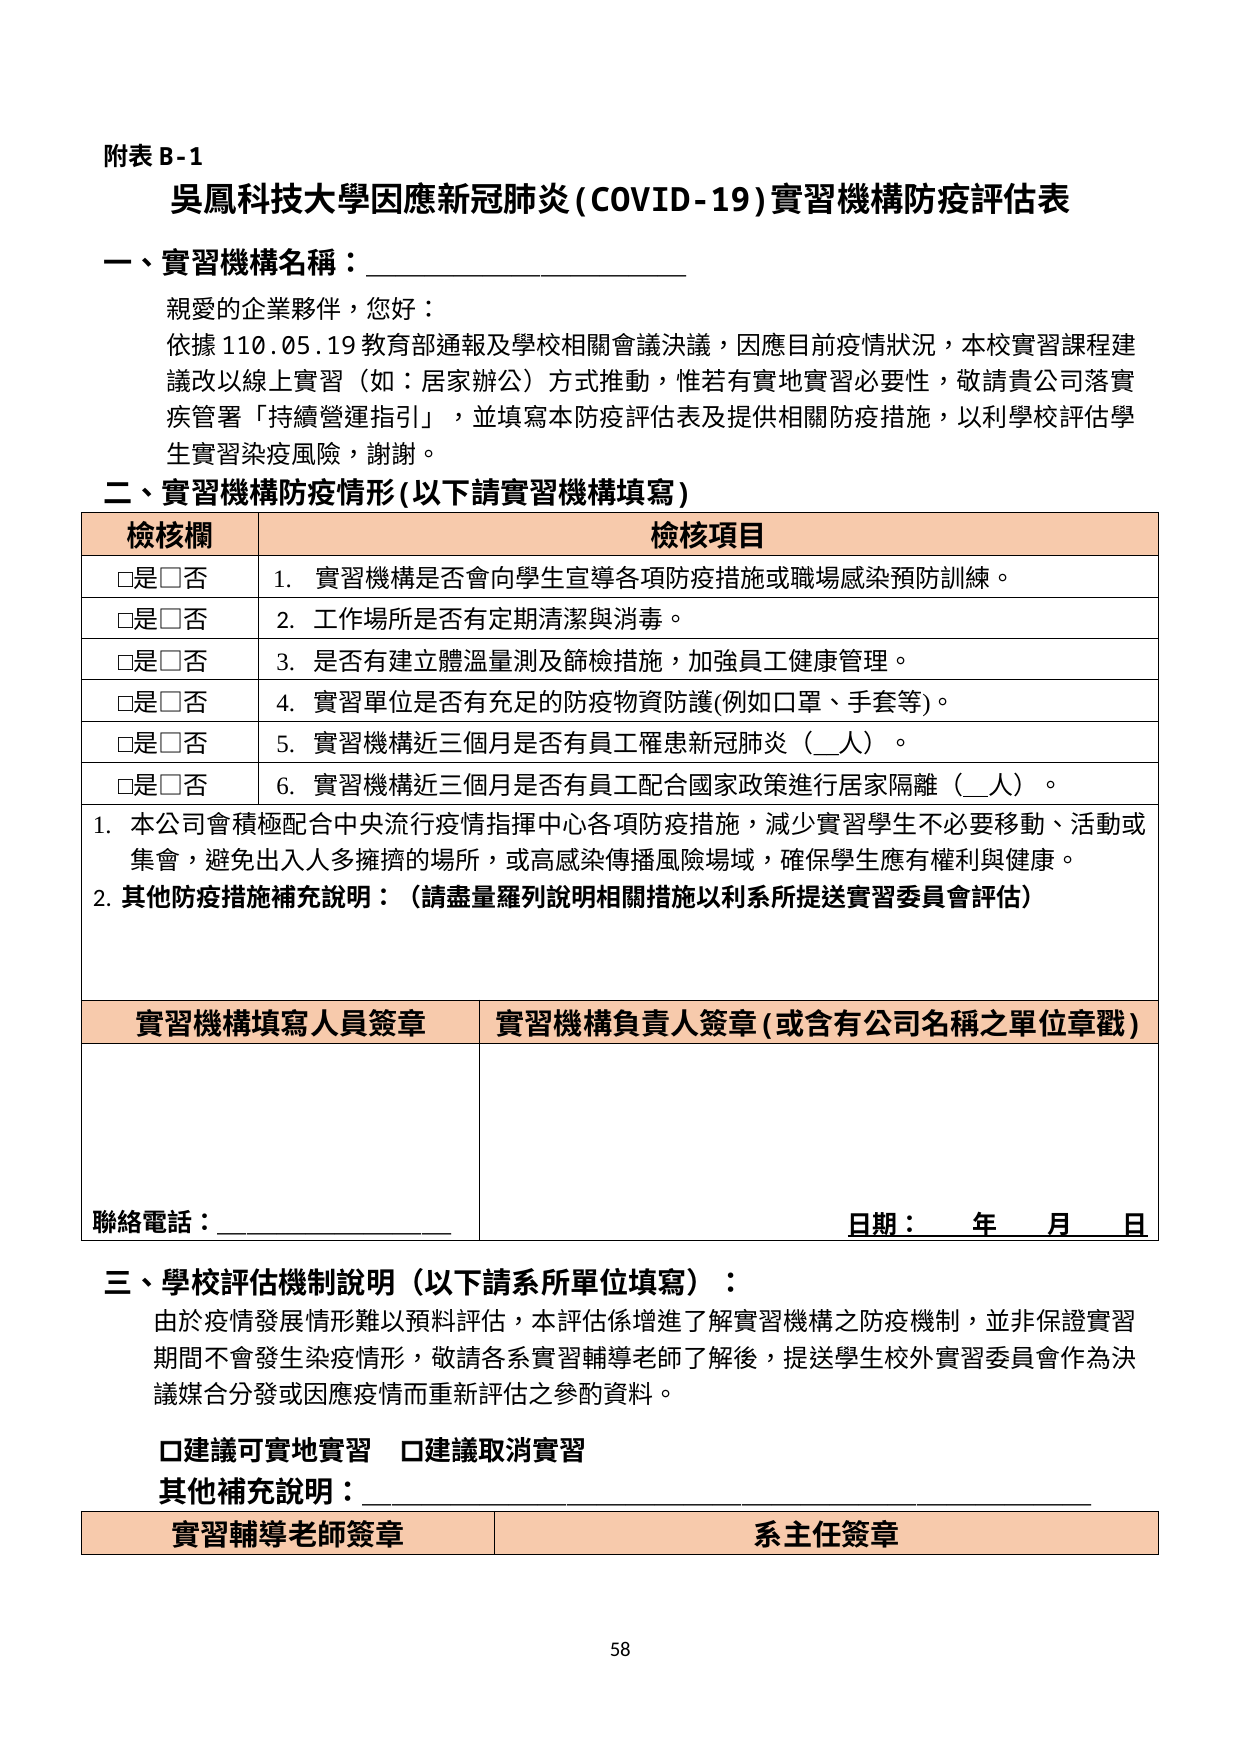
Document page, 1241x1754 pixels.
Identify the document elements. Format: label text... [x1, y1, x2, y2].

table_cell □是□否 [82, 763, 258, 803]
table_header 實習輔導老師簽章 [82, 1512, 494, 1554]
table_cell 日期： 年 月 日 [480, 1044, 1158, 1240]
table_cell 實習機構填寫人員簽章 [82, 1001, 479, 1043]
table_cell 實習單位是否有充足的防疫物資防護(例如口罩、手套等)。 [259, 680, 1158, 721]
table_cell □是□否 [82, 556, 258, 597]
text 吳鳳科技大學因應新冠肺炎(COVID-19)實習機構防疫評估表 [103, 173, 1137, 221]
table_header 檢核欄 [82, 513, 258, 555]
text 親愛的企業夥伴，您好： [166, 289, 1137, 325]
table_cell 實習機構近三個月是否有員工配合國家政策進行居家隔離（＿人）。 [259, 763, 1158, 803]
table_cell □是□否 [82, 680, 258, 721]
table_cell 本公司會積極配合中央流行疫情指揮中心各項防疫措施，減少實習學生不必要移動、活動或集會，避免出入人多擁擠的場所，或高感染傳播風險場域，確保學生應有權利與健康。 其他防疫措施補充說明：（請盡量羅列說明相關措施以利系所提送實習委員會評估） [82, 805, 1158, 999]
text 一、實習機構名稱：＿＿＿＿＿＿＿＿＿＿＿ [103, 240, 1137, 282]
table_cell 聯絡電話：＿＿＿＿＿＿＿＿ [82, 1044, 479, 1240]
text 建議可實地實習 建議取消實習 [158, 1429, 1137, 1468]
text 其他補充說明：＿＿＿＿＿＿＿＿＿＿＿＿＿＿＿＿＿＿＿＿＿＿＿＿＿ [158, 1468, 1137, 1511]
table_cell □是□否 [82, 639, 258, 679]
text 由於疫情發展情形難以預料評估，本評估係增進了解實習機構之防疫機制，並非保證實習期間不會發生染疫情形，敬請各系實習輔導老師了解後，提送學生校外實習委員會作為決議媒合分發或因應疫情而重新評估之參酌資料。 [153, 1302, 1137, 1411]
text 附表B-1 [103, 136, 1137, 173]
table_cell □是□否 [82, 598, 258, 638]
text 三、學校評估機制說明（以下請系所單位填寫）： [103, 1260, 1137, 1302]
table_cell 實習機構負責人簽章(或含有公司名稱之單位章戳) [480, 1001, 1158, 1043]
table_cell 實習機構是否會向學生宣導各項防疫措施或職場感染預防訓練。 [259, 556, 1158, 597]
table_header 系主任簽章 [495, 1512, 1158, 1554]
table_cell 工作場所是否有定期清潔與消毒。 [259, 598, 1158, 638]
table_cell 是否有建立體溫量測及篩檢措施，加強員工健康管理。 [259, 639, 1158, 679]
table_header 檢核項目 [259, 513, 1158, 555]
table_cell 實習機構近三個月是否有員工罹患新冠肺炎（__人）。 [259, 722, 1158, 762]
table_cell □是□否 [82, 722, 258, 762]
text 依據110.05.19教育部通報及學校相關會議決議，因應目前疫情狀況，本校實習課程建議改以線上實習（如：居家辦公）方式推動，惟若有實地實習必要性，敬請貴公司落實疾管署「持續營運指引」，並填寫本防疫評估表及提供相關防疫措施，以利學校評估學生實習染疫風險，謝謝。 [166, 325, 1137, 470]
text 二、實習機構防疫情形(以下請實習機構填寫) [103, 470, 1137, 512]
